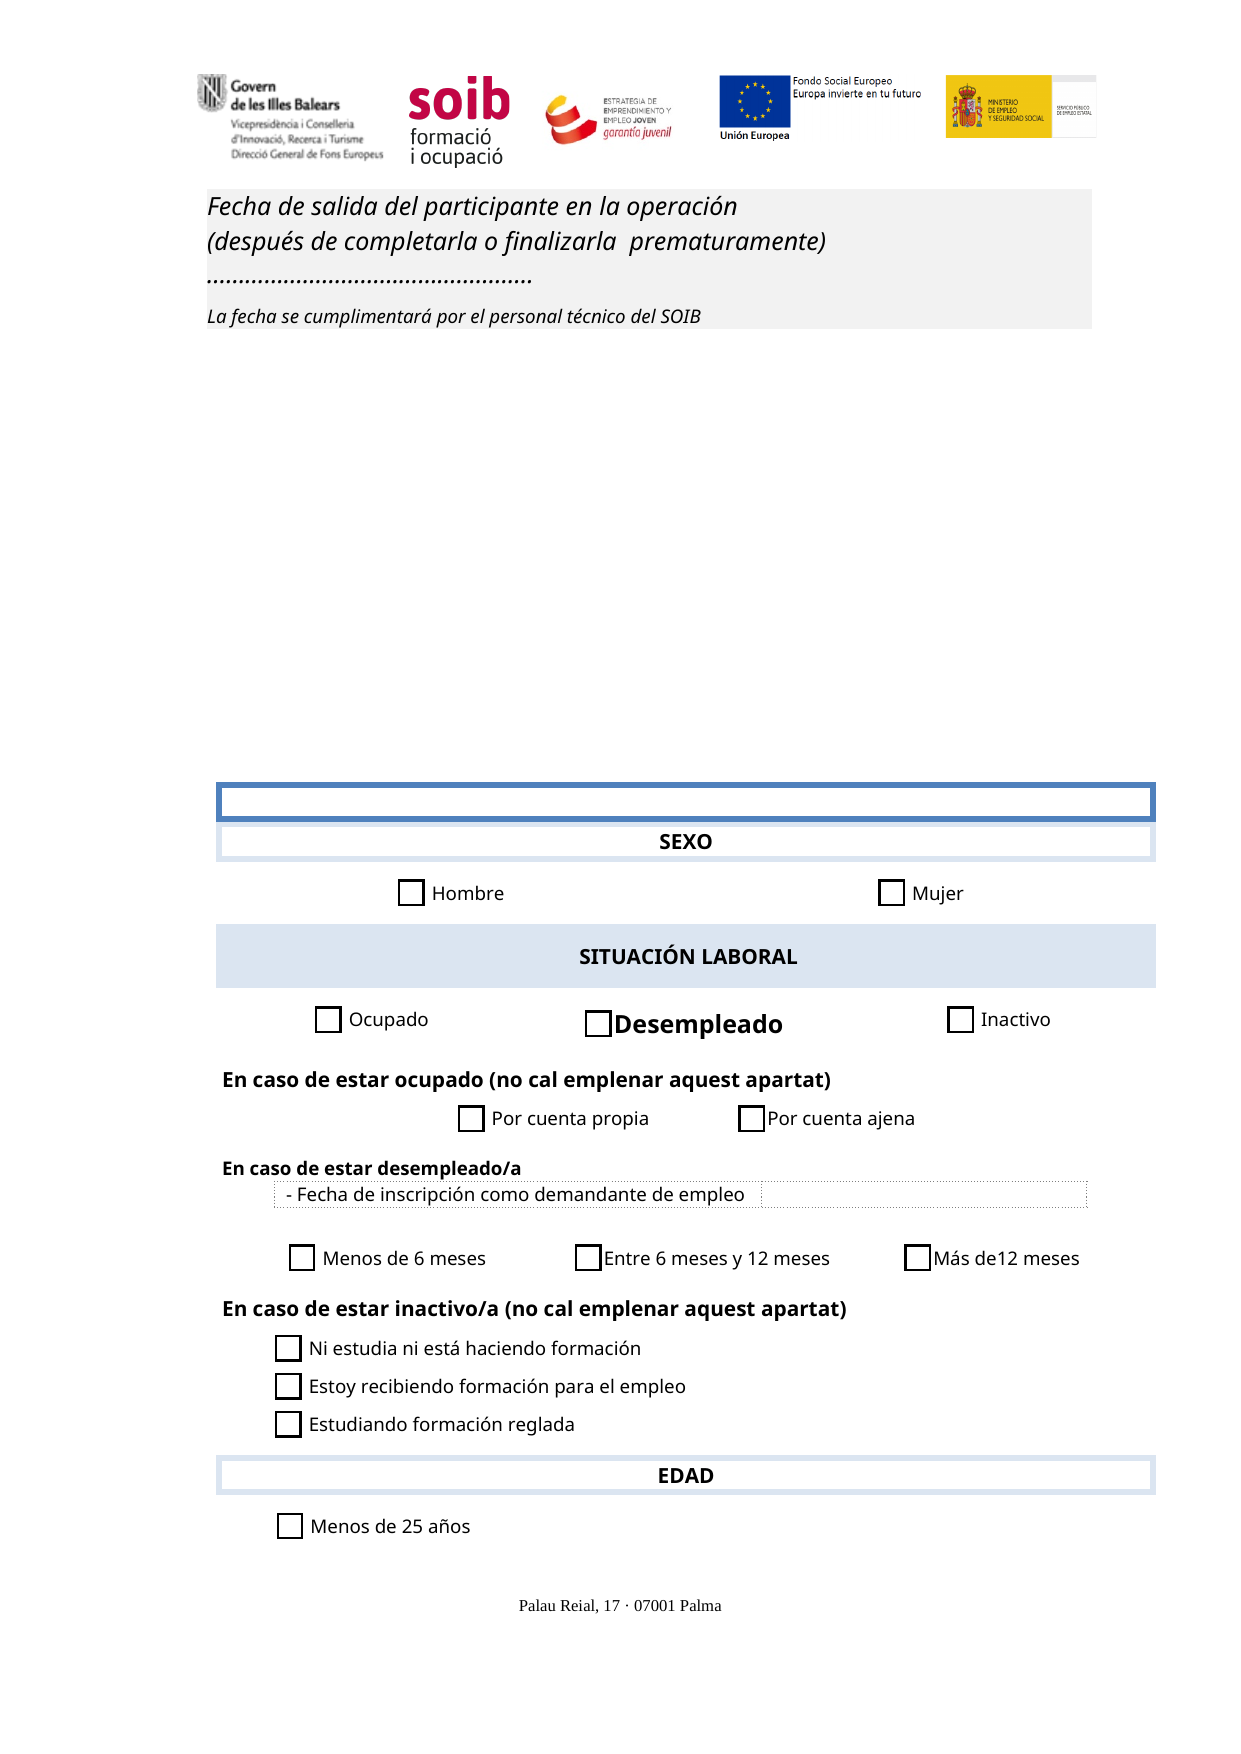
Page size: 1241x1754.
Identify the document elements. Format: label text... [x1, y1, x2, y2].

text La fecha se cumplimentará por el personal técnico del SOIB [207, 304, 1092, 329]
table_cell SEXO [216, 822, 1156, 862]
table_cell En caso de estar inactivo/a (no cal emplenar aquest apartat) Ni estudia ni está haciendo formación Estoy recibiendo formación para el empleo Estudiando formación reglada [216, 1289, 1156, 1455]
table_cell Hombre [216, 862, 685, 924]
picture [409, 76, 510, 168]
table_header REGISTRO DE DATOS INDIVIDUALES SOBRE LOS PARTICIPANTES [216, 782, 1156, 822]
picture [197, 74, 385, 163]
table_cell EDAD [216, 1455, 1156, 1495]
table_cell Ocupado [216, 989, 526, 1059]
table_cell Inactivo [841, 989, 1156, 1059]
text Fecha de salida del participante en la operación (después de completarla o finalizarla prematuramente)…………………………………………… [207, 189, 1092, 291]
table_cell Menos de 25 años [216, 1495, 1156, 1557]
table_cell En caso de estar ocupado (no cal emplenar aquest apartat) Por cuenta propia Por cuenta ajena [216, 1059, 1156, 1149]
table_cell SITUACIÓN LABORAL [216, 924, 1156, 988]
table_cell Mujer [685, 862, 1156, 924]
table_cell En caso de estar desempleado/a Menos de 6 meses Entre 6 meses y 12 meses Más de12 meses [216, 1150, 1156, 1289]
table_cell Desempleado [526, 989, 841, 1059]
table_header - Fecha de inscripción como demandante de empleo [275, 1181, 761, 1207]
picture [530, 55, 686, 184]
table_header [761, 1181, 1087, 1207]
picture [945, 75, 1097, 138]
